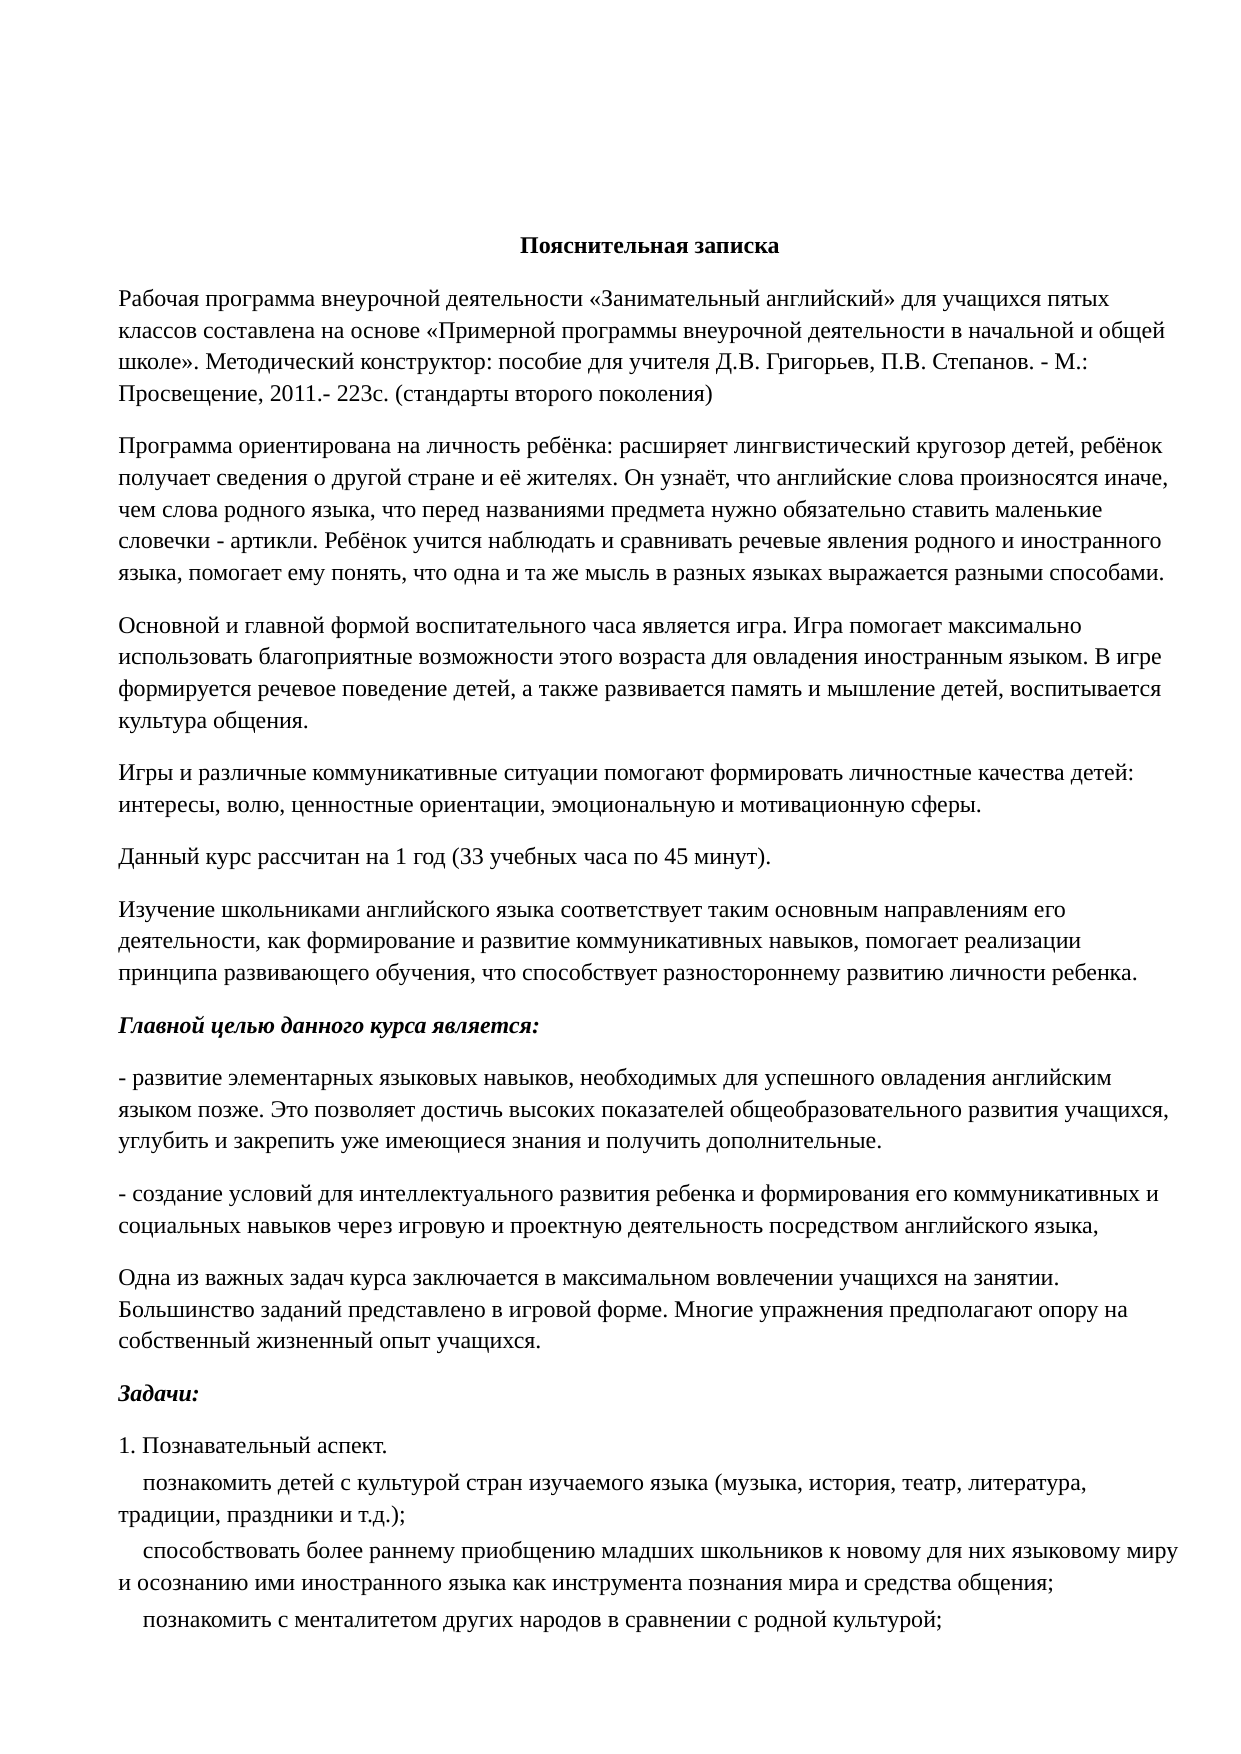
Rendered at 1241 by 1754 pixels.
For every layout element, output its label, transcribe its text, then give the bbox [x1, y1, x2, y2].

text Изучение школьниками английского языка соответствует таким основным направлениям его деятельности, как формирование и развитие коммуникативных навыков, помогает реализации принципа развивающего обучения, что способствует разностороннему развитию личности ребенка. [118, 895, 1181, 986]
text Главной целью данного курса является: [118, 1011, 1181, 1038]
text Рабочая программа внеурочной деятельности «Занимательный английский» для учащихся пятых классов составлена на основе «Примерной программы внеурочной деятельности в начальной и общей школе». Методический конструктор: пособие для учителя Д.В. Григорьев, П.В. Степанов. - М.: Просвещение, 2011.- 223с. (стандарты второго поколения) [118, 284, 1181, 407]
text Программа ориентирована на личность ребёнка: расширяет лингвистический кругозор детей, ребёнок получает сведения о другой стране и её жителях. Он узнаёт, что английские слова произносятся иначе, чем слова родного языка, что перед названиями предмета нужно обязательно ставить маленькие словечки - артикли. Ребёнок учится наблюдать и сравнивать речевые явления родного и иностранного языка, помогает ему понять, что одна и та же мысль в разных языках выражается разными способами. [118, 432, 1181, 586]
text Задачи: [118, 1379, 1181, 1407]
text Основной и главной формой воспитательного часа является игра. Игра помогает максимально использовать благоприятные возможности этого возраста для овладения иностранным языком. В игре формируется речевое поведение детей, а также развивается память и мышление детей, воспитывается культура общения. [118, 611, 1181, 733]
text Данный курс рассчитан на 1 год (33 учебных часа по 45 минут). [118, 842, 1181, 870]
text 1. Познавательный аспект. [118, 1432, 1181, 1459]
text  познакомить детей c культурой стран изучаемого языка (музыка, история, театр, литература, традиции, праздники и т.д.); [118, 1468, 1181, 1527]
text  познакомить с менталитетом других народов в сравнении с родной культурой; [118, 1604, 1181, 1632]
text  способствовать более раннему приобщению младших школьников к новому для них языковому миру и осознанию ими иностранного языка как инструмента познания мира и средства общения; [118, 1536, 1181, 1596]
text Одна из важных задач курса заключается в максимальном вовлечении учащихся на занятии. Большинство заданий представлено в игровой форме. Многие упражнения предполагают опору на собственный жизненный опыт учащихся. [118, 1263, 1181, 1354]
text - создание условий для интеллектуального развития ребенка и формирования его коммуникативных и социальных навыков через игровую и проектную деятельность посредством английского языка, [118, 1179, 1181, 1238]
text - развитие элементарных языковых навыков, необходимых для успешного овладения английским языком позже. Это позволяет достичь высоких показателей общеобразовательного развития учащихся, углубить и закрепить уже имеющиеся знания и получить дополнительные. [118, 1063, 1181, 1154]
text Пояснительная записка [118, 232, 1181, 259]
text Игры и различные коммуникативные ситуации помогают формировать личностные качества детей: интересы, волю, ценностные ориентации, эмоциональную и мотивационную сферы. [118, 758, 1181, 817]
